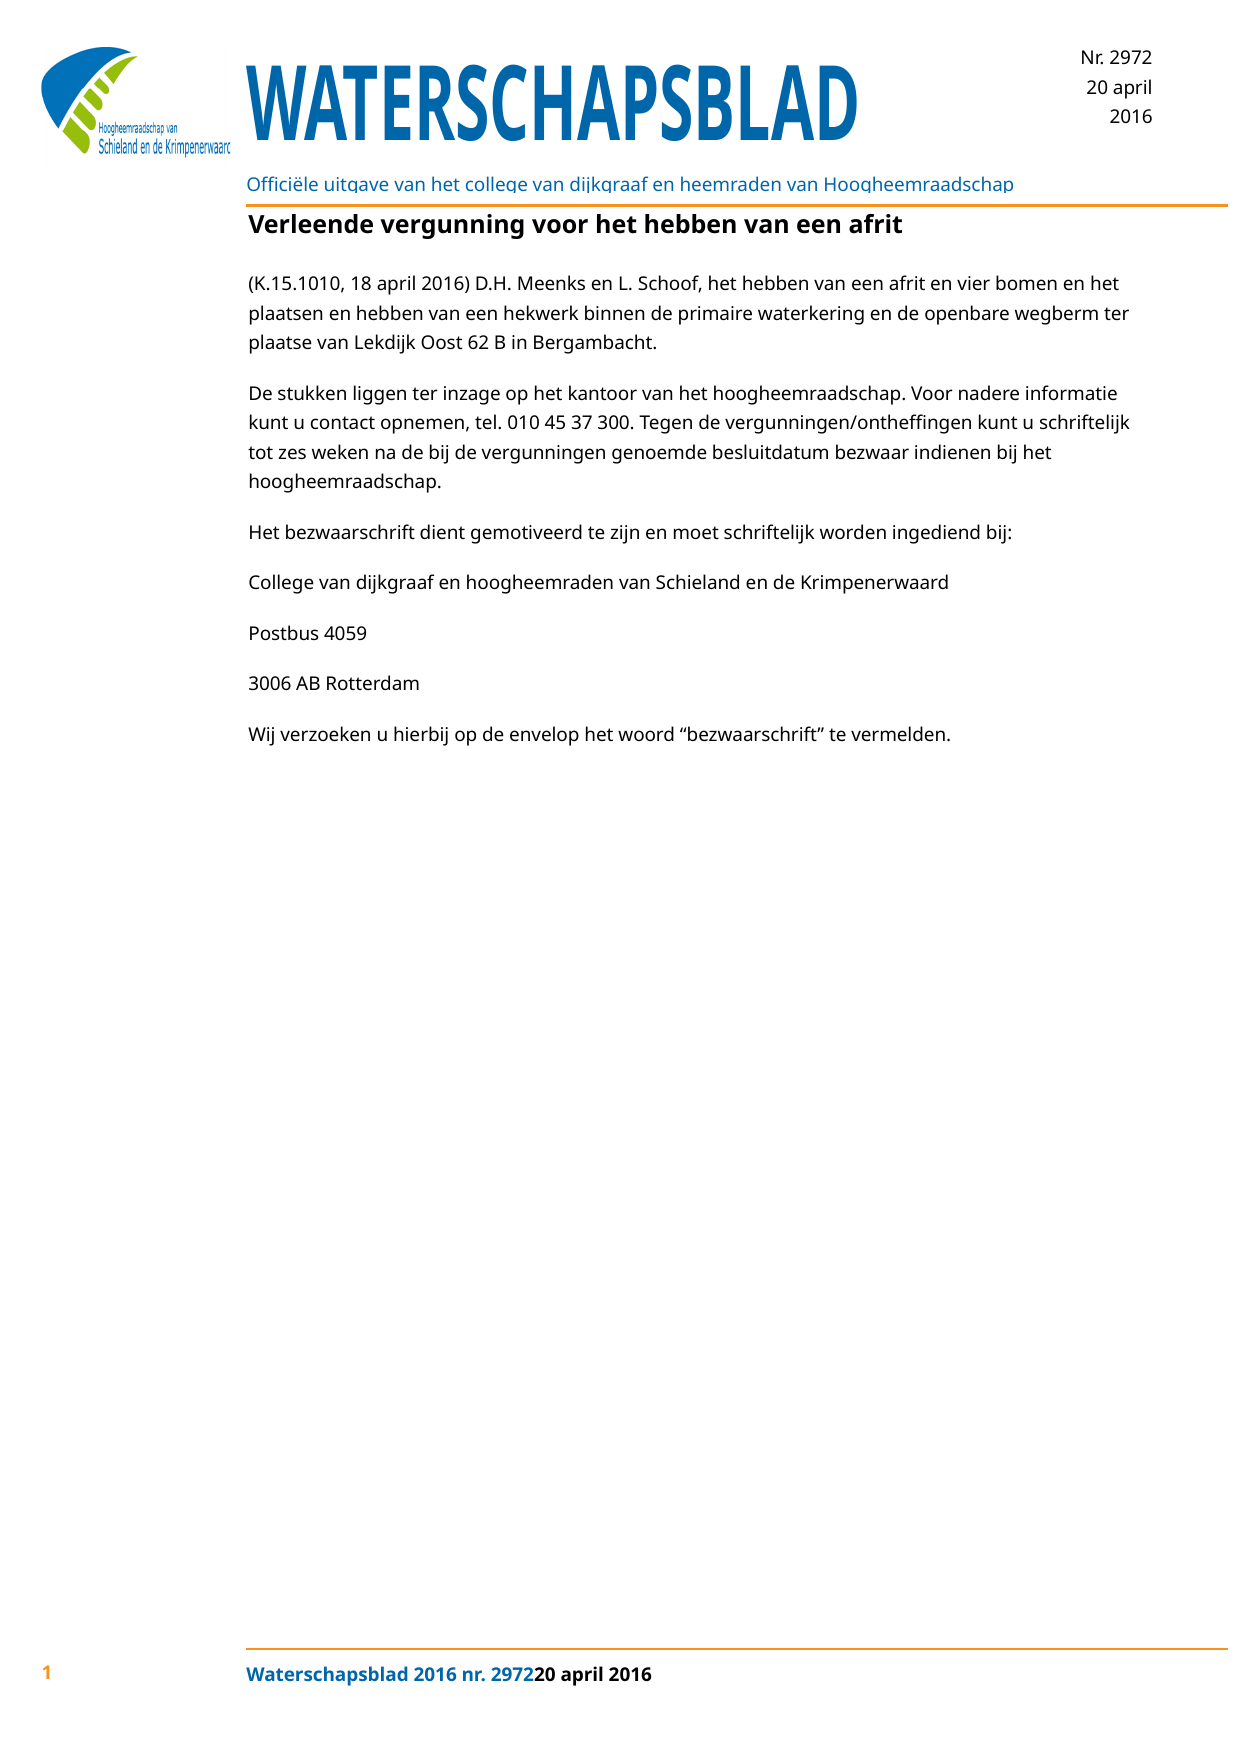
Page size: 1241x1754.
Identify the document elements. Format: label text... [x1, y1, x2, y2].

text Het bezwaarschrift dient gemotiveerd te zijn en moet schriftelijk worden ingediend bij: [248, 519, 1152, 545]
text (K.15.1010, 18 april 2016) D.H. Meenks en L. Schoof, het hebben van een afrit en vier bomen en het plaatsen en hebben van een hekwerk binnen de primaire waterkering en de openbare wegberm ter plaatse van Lekdijk Oost 62 B in Bergambacht. [248, 270, 1152, 355]
text De stukken liggen ter inzage op het kantoor van het hoogheemraadschap. Voor nadere informatie kunt u contact opnemen, tel. 010 45 37 300. Tegen de vergunningen/ontheffingen kunt u schriftelijk tot zes weken na de bij de vergunningen genoemde besluitdatum bezwaar indienen bij het hoogheemraadschap. [248, 380, 1152, 494]
text Postbus 4059 [248, 620, 1152, 646]
picture [41, 47, 231, 172]
text College van dijkgraaf en hoogheemraden van Schieland en de Krimpenerwaard [248, 569, 1152, 595]
text Verleende vergunning voor het hebben van een afrit [248, 207, 1152, 241]
text 3006 AB Rotterdam [248, 670, 1152, 696]
text Wij verzoeken u hierbij op de envelop het woord “bezwaarschrift” te vermelden. [248, 721, 1152, 746]
